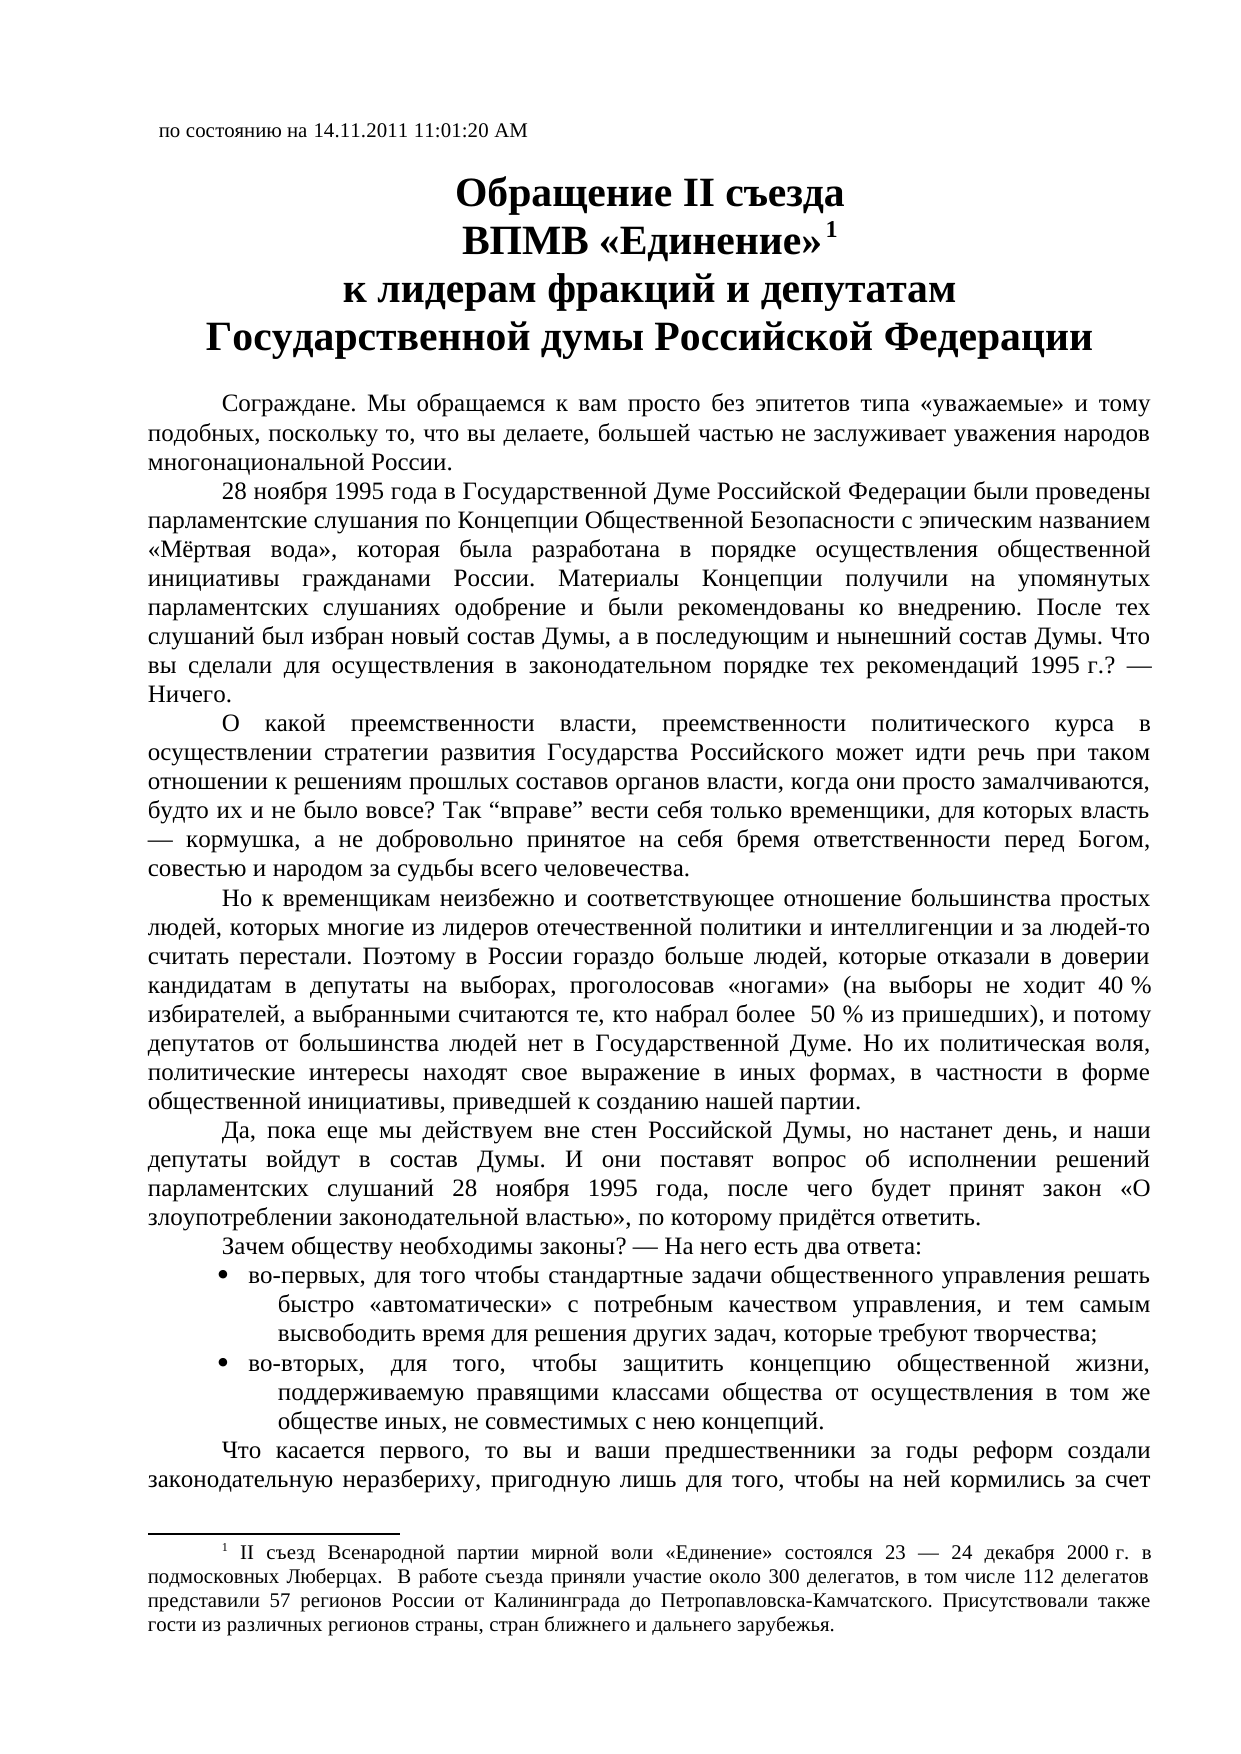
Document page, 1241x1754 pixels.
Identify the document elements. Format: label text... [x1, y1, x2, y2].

text Да, пока еще мы действуем вне стен Российской Думы, но настанет день, и наши депутаты войдут в состав Думы. И они поставят вопрос об исполнении решений парламентских слушаний 28 ноября 1995 года, после чего будет принят закон «О злоупотреблении законодательной властью», по которому придётся ответить. [148, 1115, 1152, 1231]
text Но к временщикам неизбежно и соответствующее отношение большинства простых людей, которых многие из лидеров отечественной политики и интеллигенции и за людей-то считать перестали. Поэтому в России гораздо больше людей, которые отказали в доверии кандидатам в депутаты на выборах, проголосовав «ногами» (на выборы не ходит 40 % избирателей, а выбранными считаются те, кто набрал более 50 % из пришедших), и потому депутатов от большинства людей нет в Государственной Думе. Но их политическая воля, политические интересы находят свое выражение в иных формах, в частности в форме общественной инициативы, приведшей к созданию нашей партии. [148, 882, 1152, 1115]
text 28 ноября 1995 года в Государственной Думе Российской Федерации были проведены парламентские слушания по Концепции Общественной Безопасности с эпическим названием «Мёртвая вода», которая была разработана в порядке осуществления общественной инициативы гражданами России. Материалы Концепции получили на упомянутых парламентских слушаниях одобрение и были рекомендованы ко внедрению. После тех слушаний был избран новый состав Думы, а в последующим и нынешний состав Думы. Что вы сделали для осуществления в законодательном порядке тех рекомендаций 1995 г.? — Ничего. [148, 476, 1152, 708]
text Обращение II съезда ВПМВ «Единение» к лидерам фракций и депутатам Государственной думы Российской Федерации [148, 167, 1152, 359]
text Зачем обществу необходимы законы? — На него есть два ответа: [148, 1231, 1152, 1260]
text II съезд Всенародной партии мирной воли «Единение» состоялся 23 — 24 декабря 2000 г. в подмосковных Люберцах. В работе съезда приняли участие около 300 делегатов, в том числе 112 делегатов представили 57 регионов России от Калининграда до Петропавловска-Камчатского. Присутствовали также гости из различных регионов страны, стран ближнего и дальнего зарубежья. [148, 1539, 1152, 1636]
text Что касается первого, то вы и ваши предшественники за годы реформ создали законодательную неразбериху, пригодную лишь для того, чтобы на ней кормились за счет [148, 1434, 1152, 1493]
text О какой преемственности власти, преемственности политического курса в осуществлении стратегии развития Государства Российского может идти речь при таком отношении к решениям прошлых составов органов власти, когда они просто замалчиваются, будто их и не было вовсе? Так “вправе” вести себя только временщики, для которых власть — кормушка, а не добровольно принятое на себя бремя ответственности перед Богом, совестью и народом за судьбы всего человечества. [148, 708, 1152, 882]
list во-вторых, для того, чтобы защитить концепцию общественной жизни, поддерживаемую правящими классами общества от осуществления в том же обществе иных, не совместимых с нею концепций. [218, 1347, 1152, 1434]
text Сограждане. Мы обращаемся к вам просто без эпитетов типа «уважаемые» и тому подобных, поскольку то, что вы делаете, большей частью не заслуживает уважения народов многонациональной России. [148, 388, 1152, 476]
list во-первых, для того чтобы стандартные задачи общественного управления решать быстро «автоматически» с потребным качеством управления, и тем самым высвободить время для решения других задач, которые требуют творчества; [218, 1260, 1152, 1347]
